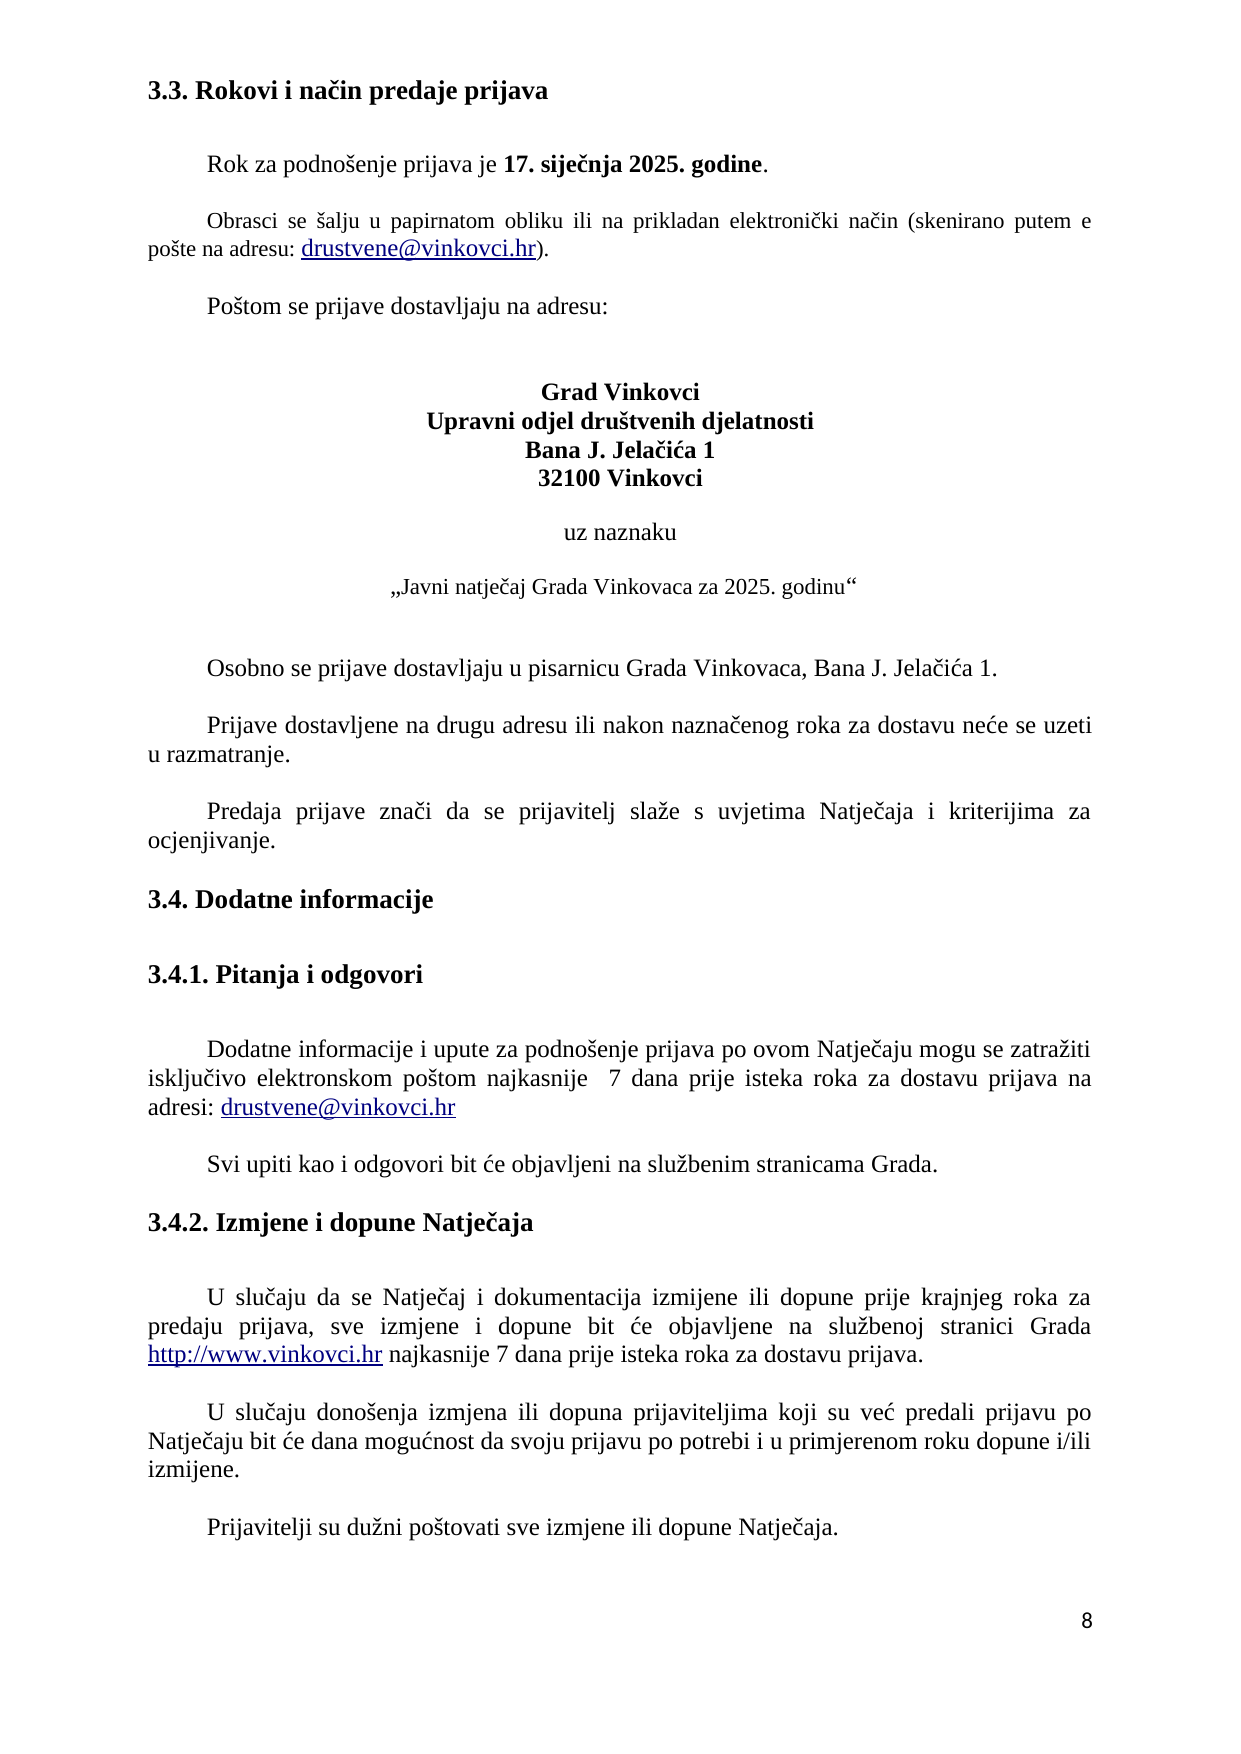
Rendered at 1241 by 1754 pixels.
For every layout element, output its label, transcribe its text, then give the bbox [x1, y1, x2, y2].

text U slučaju donošenja izmjena ili dopuna prijaviteljima koji su već predali prijavu po Natječaju bit će dana mogućnost da svoju prijavu po potrebi i u primjerenom roku dopune i/ili izmijene. [148, 1397, 1093, 1483]
text „Javni natječaj Grada Vinkovaca za 2025. godinu“ [148, 571, 1093, 600]
text Bana J. Jelačića 1 [148, 435, 1093, 463]
text Prijavitelji su dužni poštovati sve izmjene ili dopune Natječaja. [148, 1512, 1093, 1541]
subtitle 3.4. Dodatne informacije [148, 883, 1093, 914]
text Rok za podnošenje prijava je 17. siječnja 2025. godine. [148, 149, 1093, 178]
text Svi upiti kao i odgovori bit će objavljeni na službenim stranicama Grada. [148, 1149, 1093, 1177]
subtitle 3.4.1. Pitanja i odgovori [148, 958, 1093, 990]
text uz naznaku [148, 517, 1093, 546]
text U slučaju da se Natječaj i dokumentacija izmijene ili dopune prije krajnjeg roka za predaju prijava, sve izmjene i dopune bit će objavljene na službenoj stranici Grada http://www.vinkovci.hr najkasnije 7 dana prije isteka roka za dostavu prijava. [148, 1282, 1093, 1368]
text Predaja prijave znači da se prijavitelj slaže s uvjetima Natječaja i kriterijima za ocjenjivanje. [148, 796, 1093, 854]
text Poštom se prijave dostavljaju na adresu: [148, 291, 1093, 320]
text Dodatne informacije i upute za podnošenje prijava po ovom Natječaju mogu se zatražiti isključivo elektronskom poštom najkasnije 7 dana prije isteka roka za dostavu prijava na adresi: drustvene@vinkovci.hr [148, 1034, 1093, 1121]
subtitle 3.3. Rokovi i način predaje prijava [148, 74, 1093, 105]
text Upravni odjel društvenih djelatnosti [148, 406, 1093, 435]
text Obrasci se šalju u papirnatom obliku ili na prikladan elektronički način (skenirano putem e pošte na adresu: drustvene@vinkovci.hr). [148, 207, 1093, 262]
text Osobno se prijave dostavljaju u pisarnicu Grada Vinkovaca, Bana J. Jelačića 1. [148, 653, 1093, 681]
subtitle 3.4.2. Izmjene i dopune Natječaja [148, 1206, 1093, 1237]
text 32100 Vinkovci [148, 463, 1093, 492]
text Grad Vinkovci [148, 377, 1093, 406]
text Prijave dostavljene na drugu adresu ili nakon naznačenog roka za dostavu neće se uzeti u razmatranje. [148, 710, 1093, 768]
